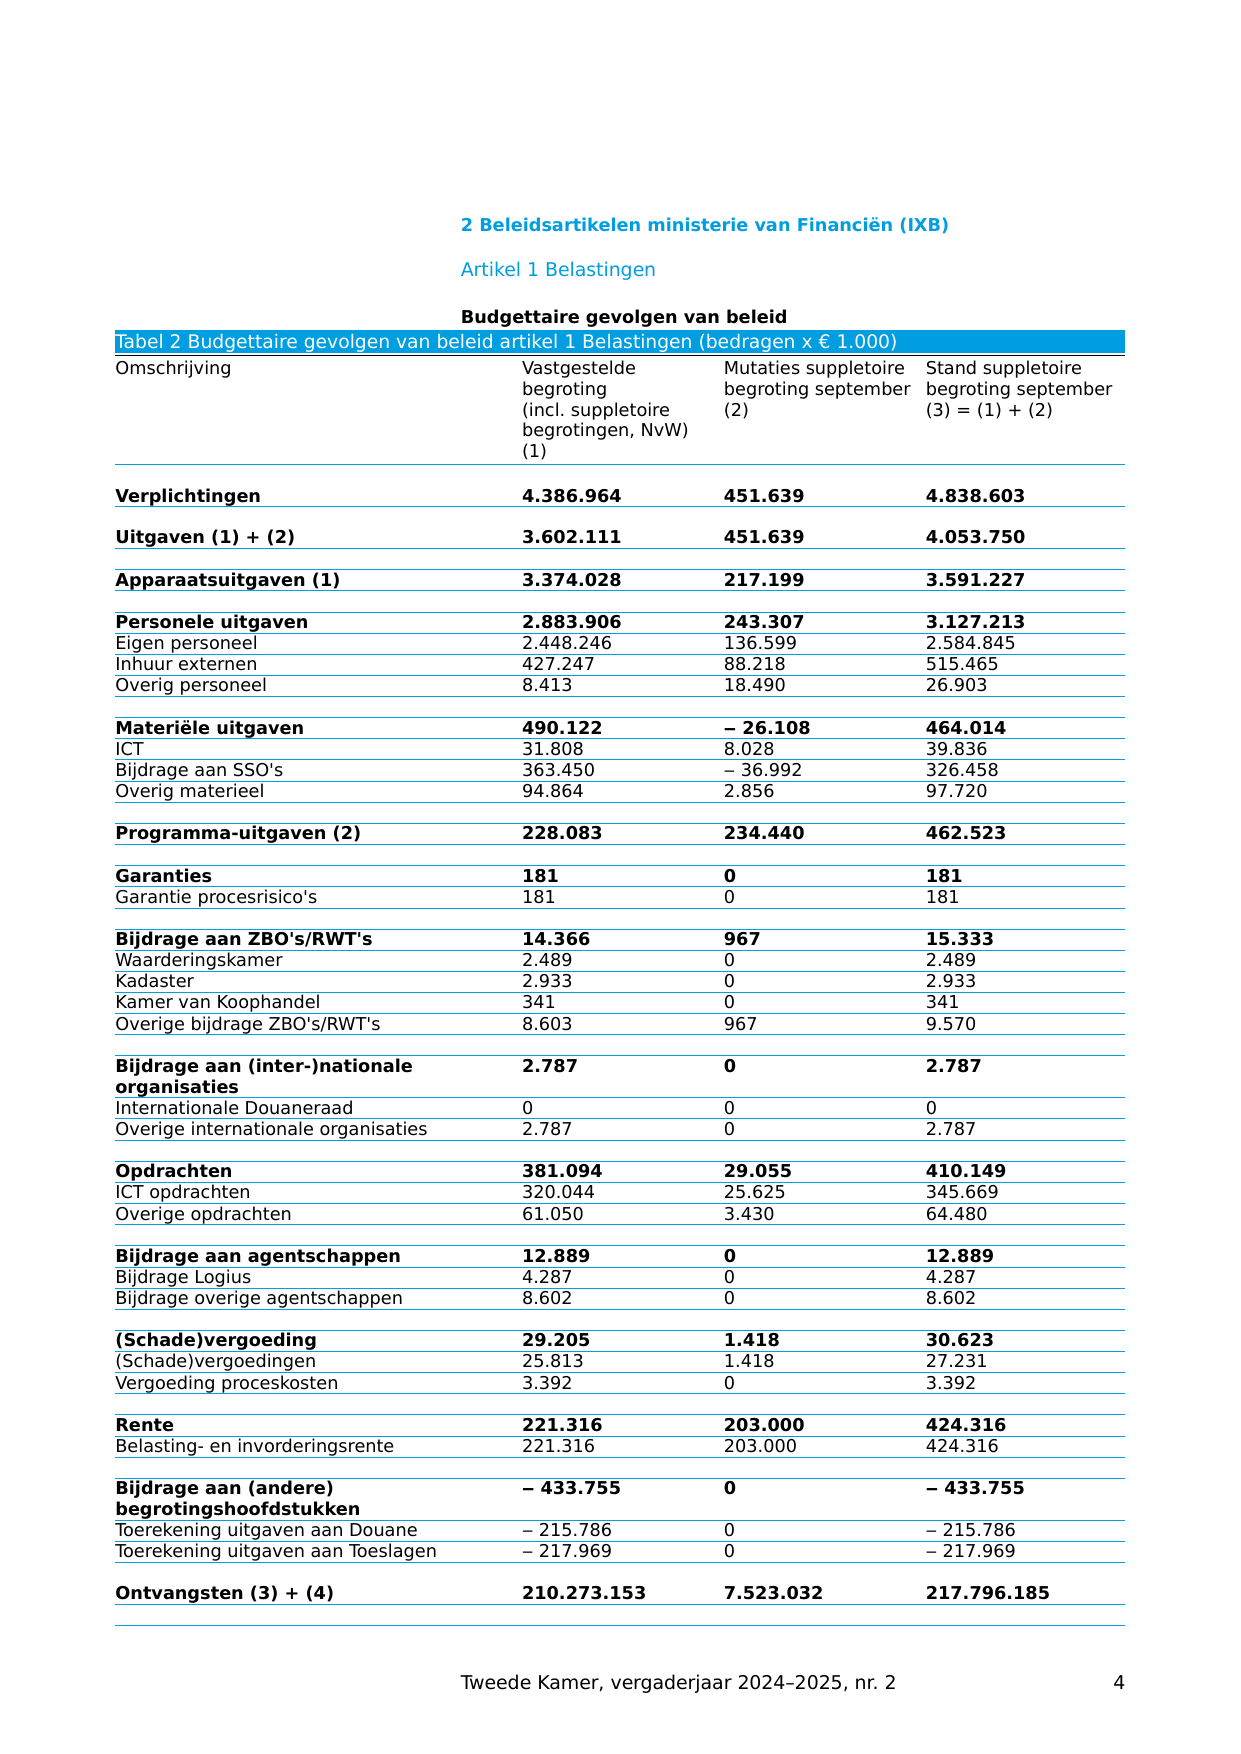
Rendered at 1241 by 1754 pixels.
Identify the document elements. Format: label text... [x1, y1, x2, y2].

table_cell 29.055 [721, 1162, 923, 1182]
table_cell [519, 1225, 721, 1245]
table_cell 181 [923, 887, 1125, 907]
table_cell 381.094 [519, 1162, 721, 1182]
table_cell 203.000 [721, 1437, 923, 1457]
table_cell [923, 591, 1125, 611]
table_cell 2.883.906 [519, 613, 721, 632]
table_cell 3.430 [721, 1204, 923, 1224]
table_cell [721, 549, 923, 569]
table_cell [721, 591, 923, 611]
table_cell 2.933 [519, 972, 721, 992]
table_cell 18.490 [721, 676, 923, 696]
table_cell 210.273.153 [519, 1583, 721, 1604]
table_cell 2.787 [923, 1119, 1125, 1139]
table_cell [519, 697, 721, 717]
table_cell Omschrijving [115, 356, 519, 464]
table_cell ‒ 433.755 [923, 1479, 1125, 1519]
table_cell 0 [721, 1098, 923, 1118]
table_cell [721, 845, 923, 865]
table_cell [721, 1310, 923, 1330]
table_cell 0 [721, 887, 923, 907]
table_cell Garantie procesrisico's [115, 887, 519, 907]
table_cell Belasting- en invorderingsrente [115, 1437, 519, 1457]
table_cell 0 [721, 1289, 923, 1309]
table_cell 0 [721, 1542, 923, 1562]
table_cell Waarderingskamer [115, 951, 519, 971]
table_cell 2.856 [721, 782, 923, 802]
table_cell 2.787 [923, 1056, 1125, 1097]
table_cell 26.903 [923, 676, 1125, 696]
table_cell 234.440 [721, 824, 923, 844]
table_cell 2.489 [923, 951, 1125, 971]
table_cell ‒ 217.969 [923, 1542, 1125, 1562]
table_cell [721, 1141, 923, 1161]
table_cell 363.450 [519, 760, 721, 781]
table_cell ICT opdrachten [115, 1183, 519, 1203]
table_cell ‒ 36.992 [721, 760, 923, 781]
table_cell [923, 1458, 1125, 1478]
table_cell 25.813 [519, 1352, 721, 1372]
table_cell Bijdrage aan agentschappen [115, 1246, 519, 1266]
table_cell [721, 1605, 923, 1625]
table_cell [721, 465, 923, 486]
table_cell (Schade)vergoeding [115, 1331, 519, 1351]
table_cell 0 [721, 1119, 923, 1139]
table_cell (Schade)vergoedingen [115, 1352, 519, 1372]
table_cell ‒ 217.969 [519, 1542, 721, 1562]
table_cell 4.287 [923, 1268, 1125, 1287]
table_cell 0 [721, 1268, 923, 1287]
table_cell 9.570 [923, 1014, 1125, 1034]
table_cell [721, 1458, 923, 1478]
table_cell [115, 1035, 519, 1055]
table_cell 0 [721, 1373, 923, 1393]
table_cell [115, 1563, 519, 1583]
table_cell [519, 591, 721, 611]
text Budgettaire gevolgen van beleid [461, 305, 1125, 328]
table_cell 12.889 [519, 1246, 721, 1266]
table_cell [115, 845, 519, 865]
table_cell 0 [721, 993, 923, 1013]
table_cell [923, 465, 1125, 486]
table_cell [923, 507, 1125, 527]
table_cell 967 [721, 1014, 923, 1034]
table_cell [923, 1035, 1125, 1055]
table_cell [519, 1605, 721, 1625]
title Artikel 1 Belastingen [461, 259, 1125, 281]
table_cell 424.316 [923, 1415, 1125, 1436]
table_cell Bijdrage aan (andere) begrotingshoofdstukken [115, 1479, 519, 1519]
table_cell 0 [721, 1479, 923, 1519]
table_cell 320.044 [519, 1183, 721, 1203]
table_cell [923, 1225, 1125, 1245]
table_cell 462.523 [923, 824, 1125, 844]
table_cell 8.413 [519, 676, 721, 696]
table_cell 136.599 [721, 634, 923, 654]
table_cell 221.316 [519, 1437, 721, 1457]
table_cell [115, 465, 519, 486]
table_cell Stand suppletoire begroting september (3) = (1) + (2) [923, 356, 1125, 464]
table_cell Overig personeel [115, 676, 519, 696]
table_cell Kadaster [115, 972, 519, 992]
table_cell Eigen personeel [115, 634, 519, 654]
table_cell 3.392 [923, 1373, 1125, 1393]
table_cell 217.199 [721, 570, 923, 590]
table_cell Rente [115, 1415, 519, 1436]
table_cell Personele uitgaven [115, 613, 519, 632]
table_cell 14.366 [519, 930, 721, 950]
table_cell Verplichtingen [115, 486, 519, 506]
table_cell ‒ 215.786 [923, 1521, 1125, 1541]
table_cell [923, 845, 1125, 865]
table_cell 15.333 [923, 930, 1125, 950]
table_cell [519, 1310, 721, 1330]
table_cell [519, 1035, 721, 1055]
table_cell 0 [721, 1246, 923, 1266]
table_cell 341 [923, 993, 1125, 1013]
title 2 Beleidsartikelen ministerie van Financiën (IXB) [461, 213, 1125, 236]
table_cell Vastgestelde begroting (incl. suppletoire begrotingen, NvW) (1) [519, 356, 721, 464]
table_cell ‒ 26.108 [721, 718, 923, 738]
table_cell [923, 697, 1125, 717]
table_cell 0 [721, 1056, 923, 1097]
table_cell 1.418 [721, 1352, 923, 1372]
table_cell [923, 1394, 1125, 1414]
table_cell 341 [519, 993, 721, 1013]
table_cell Overige internationale organisaties [115, 1119, 519, 1139]
table_cell 0 [721, 1521, 923, 1541]
table_cell 2.584.845 [923, 634, 1125, 654]
table_cell ‒ 215.786 [519, 1521, 721, 1541]
table_cell 3.602.111 [519, 527, 721, 548]
table_cell 7.523.032 [721, 1583, 923, 1604]
table_cell Overige bijdrage ZBO's/RWT's [115, 1014, 519, 1034]
table_cell 217.796.185 [923, 1583, 1125, 1604]
table_cell Ontvangsten (3) + (4) [115, 1583, 519, 1604]
table_cell 30.623 [923, 1331, 1125, 1351]
table_cell [115, 549, 519, 569]
table_cell 12.889 [923, 1246, 1125, 1266]
table_cell 228.083 [519, 824, 721, 844]
table_cell 243.307 [721, 613, 923, 632]
table_cell 0 [721, 972, 923, 992]
table_cell 345.669 [923, 1183, 1125, 1203]
table_cell [115, 1605, 519, 1625]
table_cell [115, 591, 519, 611]
table_cell 8.602 [519, 1289, 721, 1309]
table_cell 181 [923, 866, 1125, 886]
table_cell 3.374.028 [519, 570, 721, 590]
table_cell 8.028 [721, 739, 923, 759]
table_cell 181 [519, 887, 721, 907]
table_cell [115, 1225, 519, 1245]
table_cell [923, 1563, 1125, 1583]
table_cell [115, 1394, 519, 1414]
table_cell 29.205 [519, 1331, 721, 1351]
table_cell 326.458 [923, 760, 1125, 781]
table_cell 3.392 [519, 1373, 721, 1393]
table_cell [923, 549, 1125, 569]
table_cell [115, 803, 519, 823]
table_cell [923, 803, 1125, 823]
table_cell Bijdrage Logius [115, 1268, 519, 1287]
table_cell Overige opdrachten [115, 1204, 519, 1224]
table_cell Apparaatsuitgaven (1) [115, 570, 519, 590]
table_cell [721, 1035, 923, 1055]
table_cell 4.287 [519, 1268, 721, 1287]
table_cell 8.602 [923, 1289, 1125, 1309]
table_cell 967 [721, 930, 923, 950]
table_cell 410.149 [923, 1162, 1125, 1182]
table_cell Overig materieel [115, 782, 519, 802]
table_cell [923, 1310, 1125, 1330]
table_cell [519, 549, 721, 569]
table_cell Bijdrage aan SSO's [115, 760, 519, 781]
table_cell Uitgaven (1) + (2) [115, 527, 519, 548]
table_cell [519, 1563, 721, 1583]
table_cell 203.000 [721, 1415, 923, 1436]
table_cell Opdrachten [115, 1162, 519, 1182]
table_cell 31.808 [519, 739, 721, 759]
table_cell [519, 1458, 721, 1478]
table_cell 25.625 [721, 1183, 923, 1203]
table_cell 2.787 [519, 1056, 721, 1097]
table_cell 0 [721, 866, 923, 886]
table_cell 8.603 [519, 1014, 721, 1034]
table_cell Garanties [115, 866, 519, 886]
table_cell Materiële uitgaven [115, 718, 519, 738]
table_cell 464.014 [923, 718, 1125, 738]
table_cell 4.386.964 [519, 486, 721, 506]
table_cell 2.787 [519, 1119, 721, 1139]
table_cell 427.247 [519, 655, 721, 675]
table_cell Toerekening uitgaven aan Toeslagen [115, 1542, 519, 1562]
table_cell 27.231 [923, 1352, 1125, 1372]
table_cell 451.639 [721, 527, 923, 548]
table_cell 94.864 [519, 782, 721, 802]
table_cell [115, 507, 519, 527]
table_cell [519, 507, 721, 527]
table_cell Mutaties suppletoire begroting september (2) [721, 356, 923, 464]
table_cell ‒ 433.755 [519, 1479, 721, 1519]
table_cell Internationale Douaneraad [115, 1098, 519, 1118]
table_cell 3.591.227 [923, 570, 1125, 590]
table_cell Vergoeding proceskosten [115, 1373, 519, 1393]
table_cell [721, 1394, 923, 1414]
table_cell [519, 845, 721, 865]
table_cell [721, 909, 923, 928]
table_cell 4.838.603 [923, 486, 1125, 506]
table_cell [721, 507, 923, 527]
table_cell [115, 909, 519, 928]
table_cell 97.720 [923, 782, 1125, 802]
table_cell [115, 1310, 519, 1330]
table_cell Bijdrage overige agentschappen [115, 1289, 519, 1309]
table_cell [923, 909, 1125, 928]
table_cell Bijdrage aan ZBO's/RWT's [115, 930, 519, 950]
table_cell 39.836 [923, 739, 1125, 759]
table_cell 0 [721, 951, 923, 971]
table_cell 61.050 [519, 1204, 721, 1224]
table_cell [519, 803, 721, 823]
table_cell [923, 1605, 1125, 1625]
table_cell 0 [519, 1098, 721, 1118]
table_cell [115, 1141, 519, 1161]
table_cell [519, 1141, 721, 1161]
table_cell Kamer van Koophandel [115, 993, 519, 1013]
table_cell 64.480 [923, 1204, 1125, 1224]
table_cell [519, 1394, 721, 1414]
table_cell 3.127.213 [923, 613, 1125, 632]
table_cell [115, 1458, 519, 1478]
table_cell 515.465 [923, 655, 1125, 675]
table_cell 2.933 [923, 972, 1125, 992]
table_cell 424.316 [923, 1437, 1125, 1457]
table_cell 490.122 [519, 718, 721, 738]
table_cell [721, 1563, 923, 1583]
table_cell 1.418 [721, 1331, 923, 1351]
table_cell 88.218 [721, 655, 923, 675]
table_cell [721, 1225, 923, 1245]
table_cell ICT [115, 739, 519, 759]
table_cell Programma-uitgaven (2) [115, 824, 519, 844]
table_cell 221.316 [519, 1415, 721, 1436]
table_cell 181 [519, 866, 721, 886]
table_cell [923, 1141, 1125, 1161]
table_cell 451.639 [721, 486, 923, 506]
table_cell 0 [923, 1098, 1125, 1118]
table_cell [115, 697, 519, 717]
table_cell 4.053.750 [923, 527, 1125, 548]
table_cell Bijdrage aan (inter-)nationale organisaties [115, 1056, 519, 1097]
table_cell 2.489 [519, 951, 721, 971]
table_cell [519, 465, 721, 486]
table_cell Inhuur externen [115, 655, 519, 675]
table_cell [721, 697, 923, 717]
table_cell [519, 909, 721, 928]
table_cell 2.448.246 [519, 634, 721, 654]
table_cell [721, 803, 923, 823]
table_cell Toerekening uitgaven aan Douane [115, 1521, 519, 1541]
